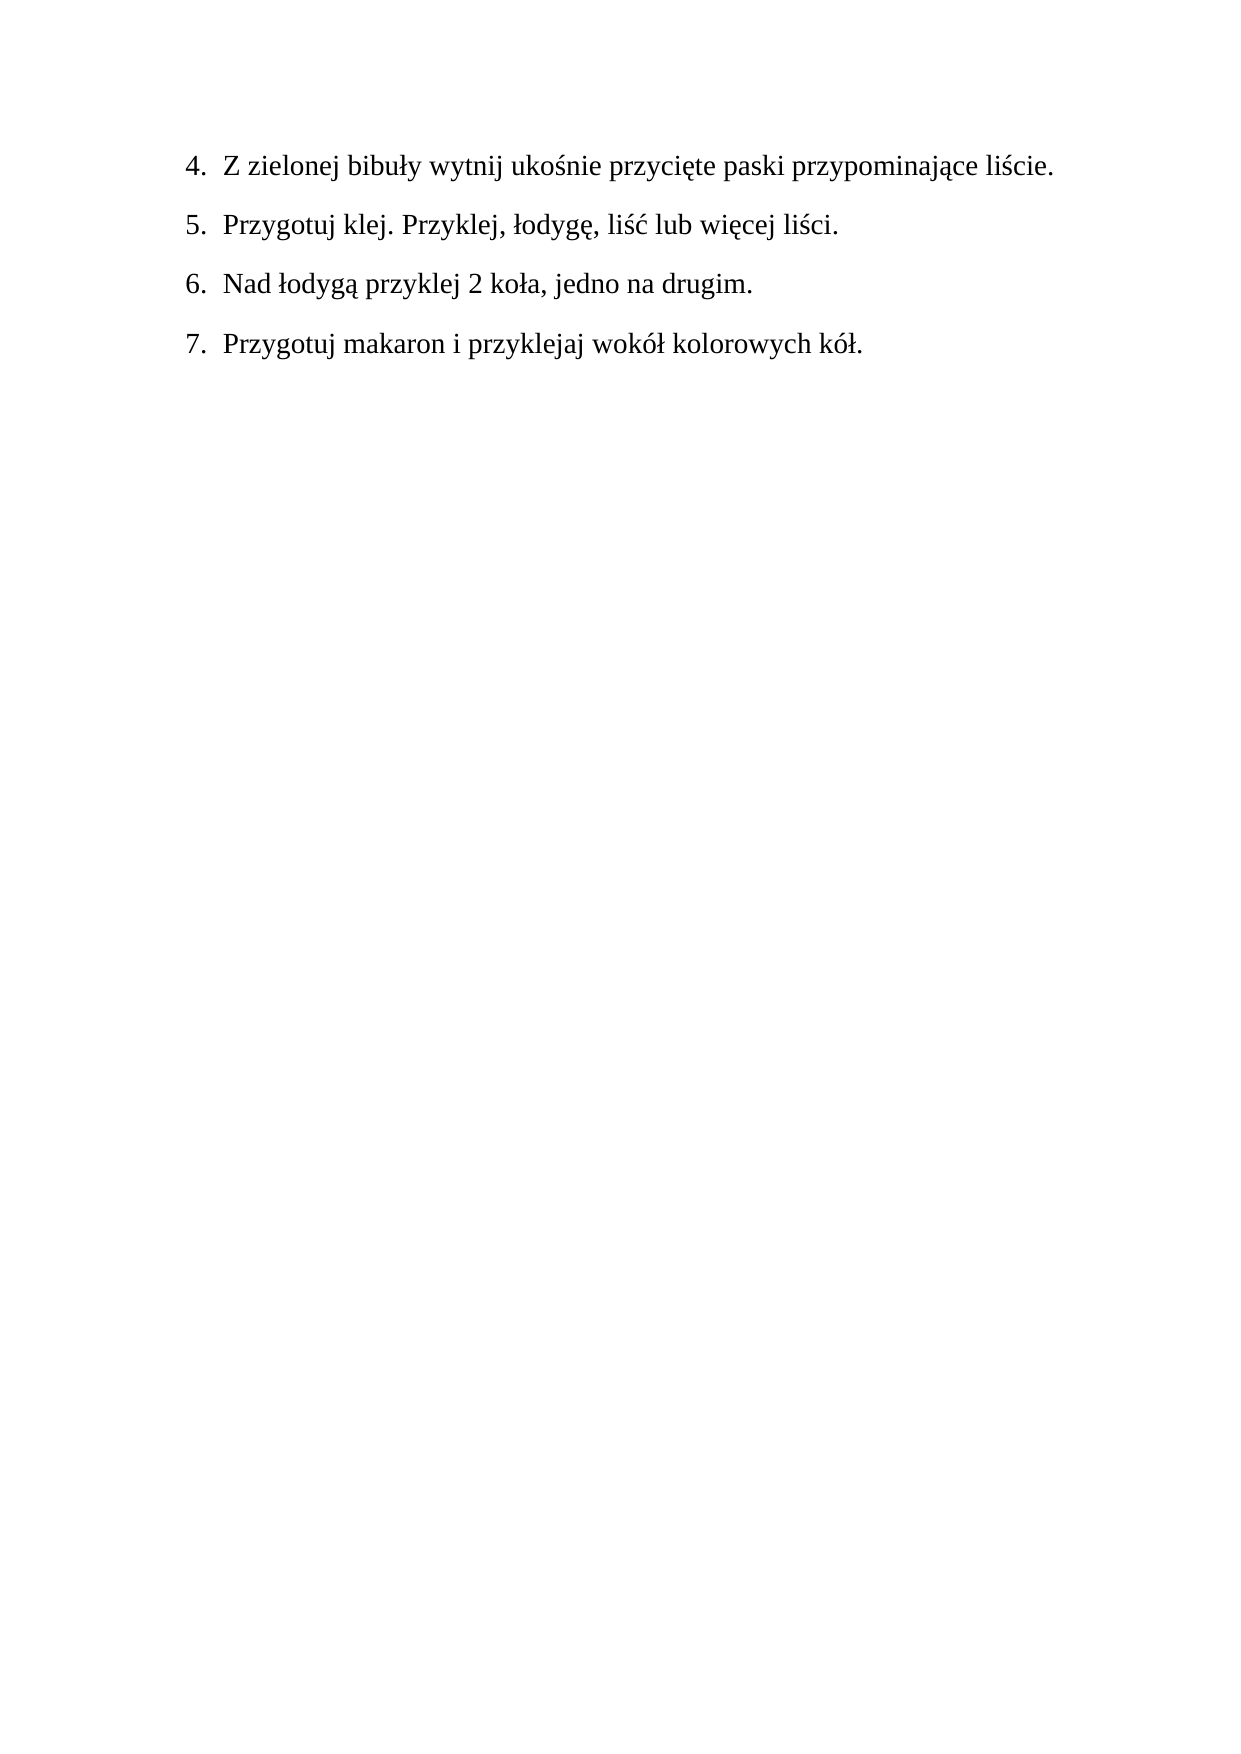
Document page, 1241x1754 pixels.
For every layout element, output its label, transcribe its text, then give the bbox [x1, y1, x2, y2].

list Z zielonej bibuły wytnij ukośnie przycięte paski przypominające liście. [185, 148, 1093, 181]
list Nad łodygą przyklej 2 koła, jedno na drugim. [185, 266, 1093, 300]
list Przygotuj makaron i przyklejaj wokół kolorowych kół. [185, 326, 1093, 359]
list Przygotuj klej. Przyklej, łodygę, liść lub więcej liści. [185, 207, 1093, 241]
